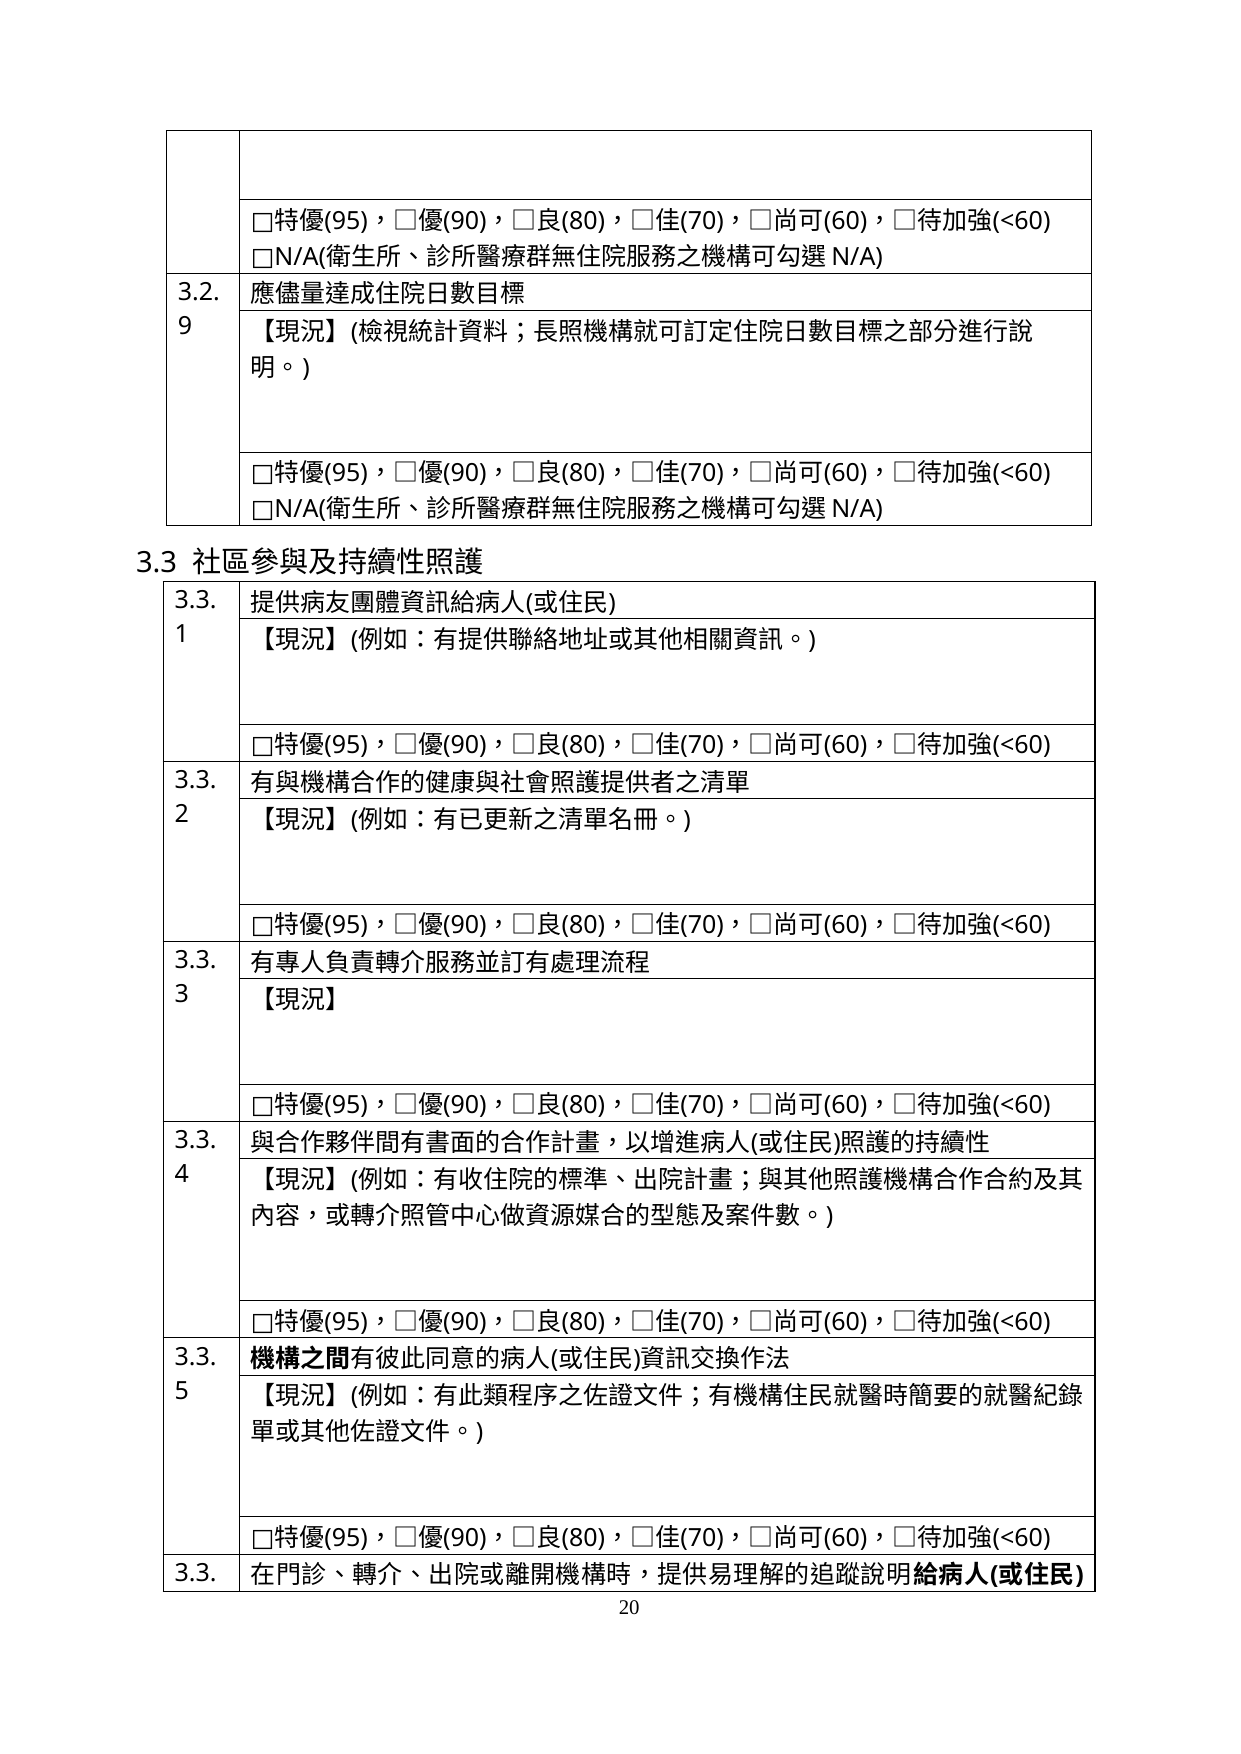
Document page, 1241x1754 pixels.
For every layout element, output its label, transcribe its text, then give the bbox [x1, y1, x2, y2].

table_cell □特優(95)，□優(90)，□良(80)，□佳(70)，□尚可(60)，□待加強(<60) □N/A(衛生所、診所醫療群無住院服務之機構可勾選N/A) [240, 200, 1091, 273]
table_cell 有專人負責轉介服務並訂有處理流程 [240, 942, 1094, 978]
table_cell 3.3.2 [164, 762, 239, 941]
table_cell [240, 131, 1091, 199]
table_cell 【現況】(檢視統計資料；長照機構就可訂定住院日數目標之部分進行說明。) [240, 311, 1091, 452]
table_cell 應儘量達成住院日數目標 [240, 274, 1091, 310]
table_cell 在門診、轉介、出院或離開機構時，提供易理解的追蹤說明給病人(或住民) [240, 1555, 1094, 1591]
table_cell 【現況】 [240, 979, 1094, 1084]
table_header 3.3.1 [164, 582, 239, 761]
table_cell 3.3.3 [164, 942, 239, 1121]
table_cell 3.2.9 [167, 274, 239, 525]
table_cell 3.3.4 [164, 1122, 239, 1337]
table_cell 3.3.5 [164, 1338, 239, 1553]
table_cell 有與機構合作的健康與社會照護提供者之清單 [240, 762, 1094, 798]
table_header 提供病友團體資訊給病人(或住民) [240, 582, 1094, 618]
table_cell □特優(95)，□優(90)，□良(80)，□佳(70)，□尚可(60)，□待加強(<60) [240, 725, 1094, 761]
table_cell □特優(95)，□優(90)，□良(80)，□佳(70)，□尚可(60)，□待加強(<60) [240, 905, 1094, 941]
list 社區參與及持續性照護 [136, 539, 1122, 581]
table_cell 【現況】(例如：有已更新之清單名冊。) [240, 799, 1094, 904]
table_cell 【現況】(例如：有收住院的標準、出院計畫；與其他照護機構合作合約及其內容，或轉介照管中心做資源媒合的型態及案件數。) [240, 1159, 1094, 1300]
table_cell 與合作夥伴間有書面的合作計畫，以增進病人(或住民)照護的持續性 [240, 1122, 1094, 1158]
table_cell 3.3. [164, 1555, 239, 1591]
table_cell 【現況】(例如：有此類程序之佐證文件；有機構住民就醫時簡要的就醫紀錄單或其他佐證文件。) [240, 1376, 1094, 1516]
table_cell □特優(95)，□優(90)，□良(80)，□佳(70)，□尚可(60)，□待加強(<60) □N/A(衛生所、診所醫療群無住院服務之機構可勾選N/A) [240, 453, 1091, 525]
table_cell □特優(95)，□優(90)，□良(80)，□佳(70)，□尚可(60)，□待加強(<60) [240, 1517, 1094, 1553]
table_cell [167, 131, 239, 273]
table_cell □特優(95)，□優(90)，□良(80)，□佳(70)，□尚可(60)，□待加強(<60) [240, 1301, 1094, 1337]
table_cell 機構之間有彼此同意的病人(或住民)資訊交換作法 [240, 1338, 1094, 1374]
table_cell 【現況】(例如：有提供聯絡地址或其他相關資訊。) [240, 619, 1094, 724]
table_cell □特優(95)，□優(90)，□良(80)，□佳(70)，□尚可(60)，□待加強(<60) [240, 1085, 1094, 1121]
